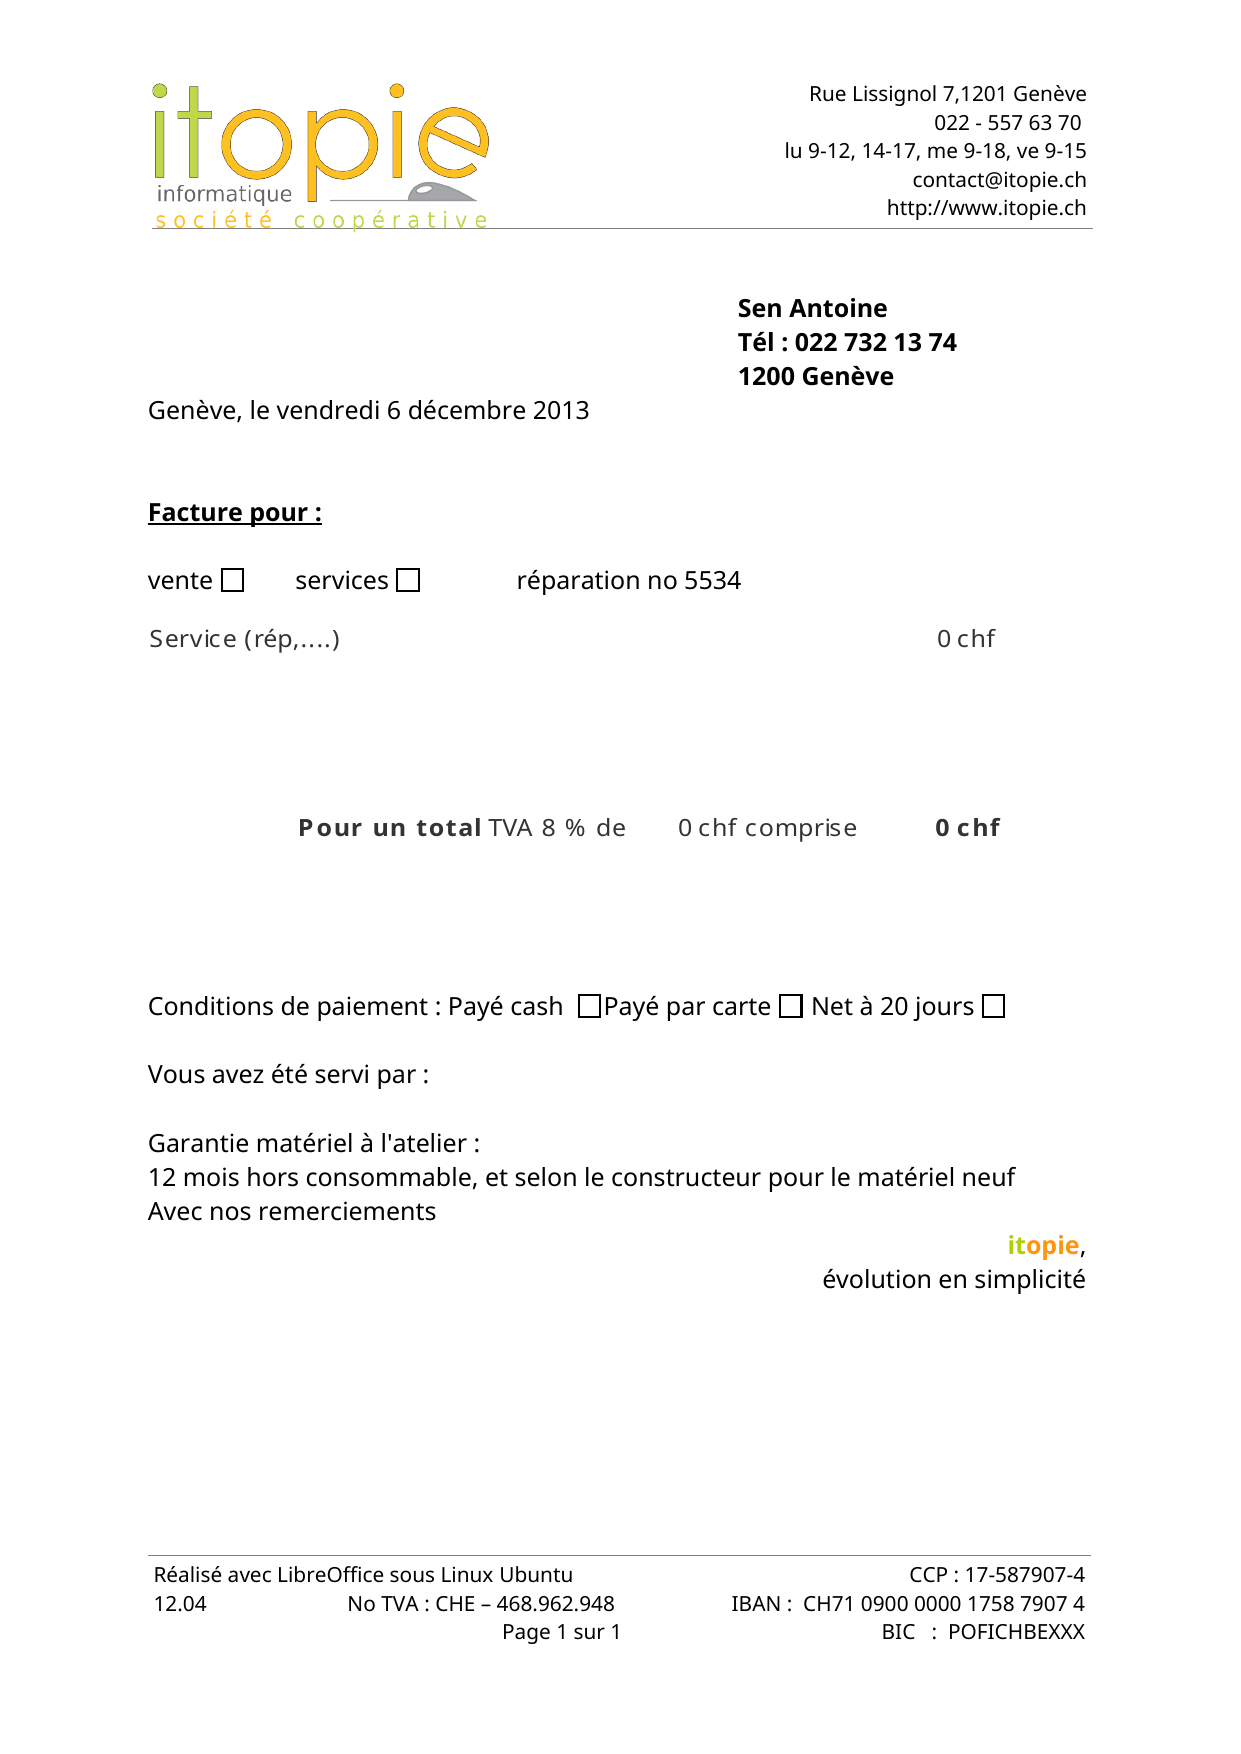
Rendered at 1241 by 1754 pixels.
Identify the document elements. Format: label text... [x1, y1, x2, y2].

text Conditions de paiement : Payé cash Payé par carte Net à 20 jours [148, 989, 1093, 1023]
text Genève, le vendredi 6 décembre 2013 [148, 392, 1093, 427]
text Sen Antoine [148, 290, 1093, 324]
text Facture pour : [148, 495, 1093, 529]
text 1200 Genève [148, 358, 1093, 392]
text 12 mois hors consommable, et selon le constructeur pour le matériel neuf [148, 1159, 1093, 1193]
text Avec nos remerciements [148, 1193, 1093, 1227]
text Tél : 022 732 13 74 [148, 324, 1093, 358]
text évolution en simplicité [148, 1262, 1093, 1296]
picture [138, 72, 500, 244]
text Garantie matériel à l'atelier : [148, 1125, 1093, 1159]
text Vous avez été servi par : [148, 1057, 1093, 1091]
text vente services réparation no 5534 [148, 563, 1093, 597]
text itopie, [148, 1227, 1093, 1262]
